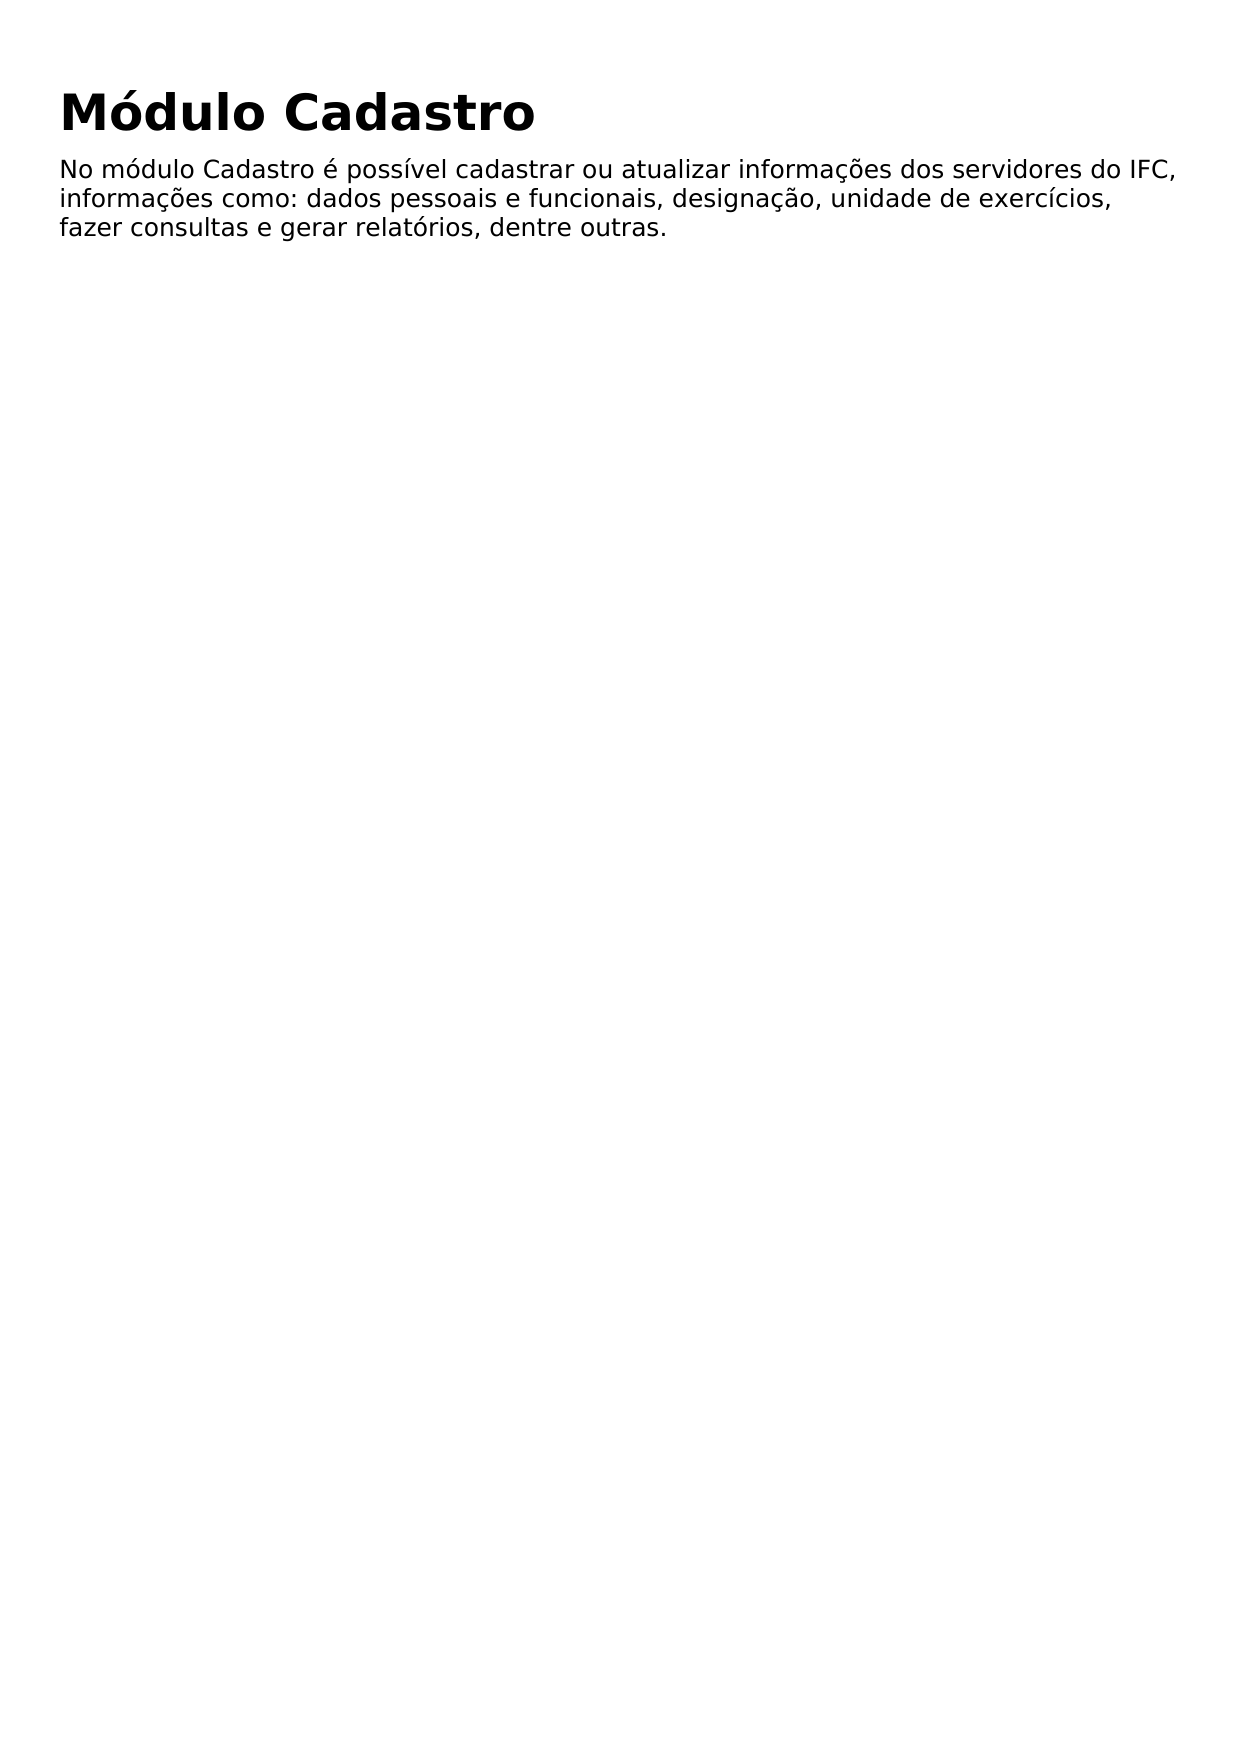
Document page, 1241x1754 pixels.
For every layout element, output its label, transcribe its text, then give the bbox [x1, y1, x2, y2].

text No módulo Cadastro é possível cadastrar ou atualizar informações dos servidores do IFC, informações como: dados pessoais e funcionais, designação, unidade de exercícios, fazer consultas e gerar relatórios, dentre outras. [59, 155, 1181, 242]
subtitle Módulo Cadastro [59, 84, 1181, 142]
